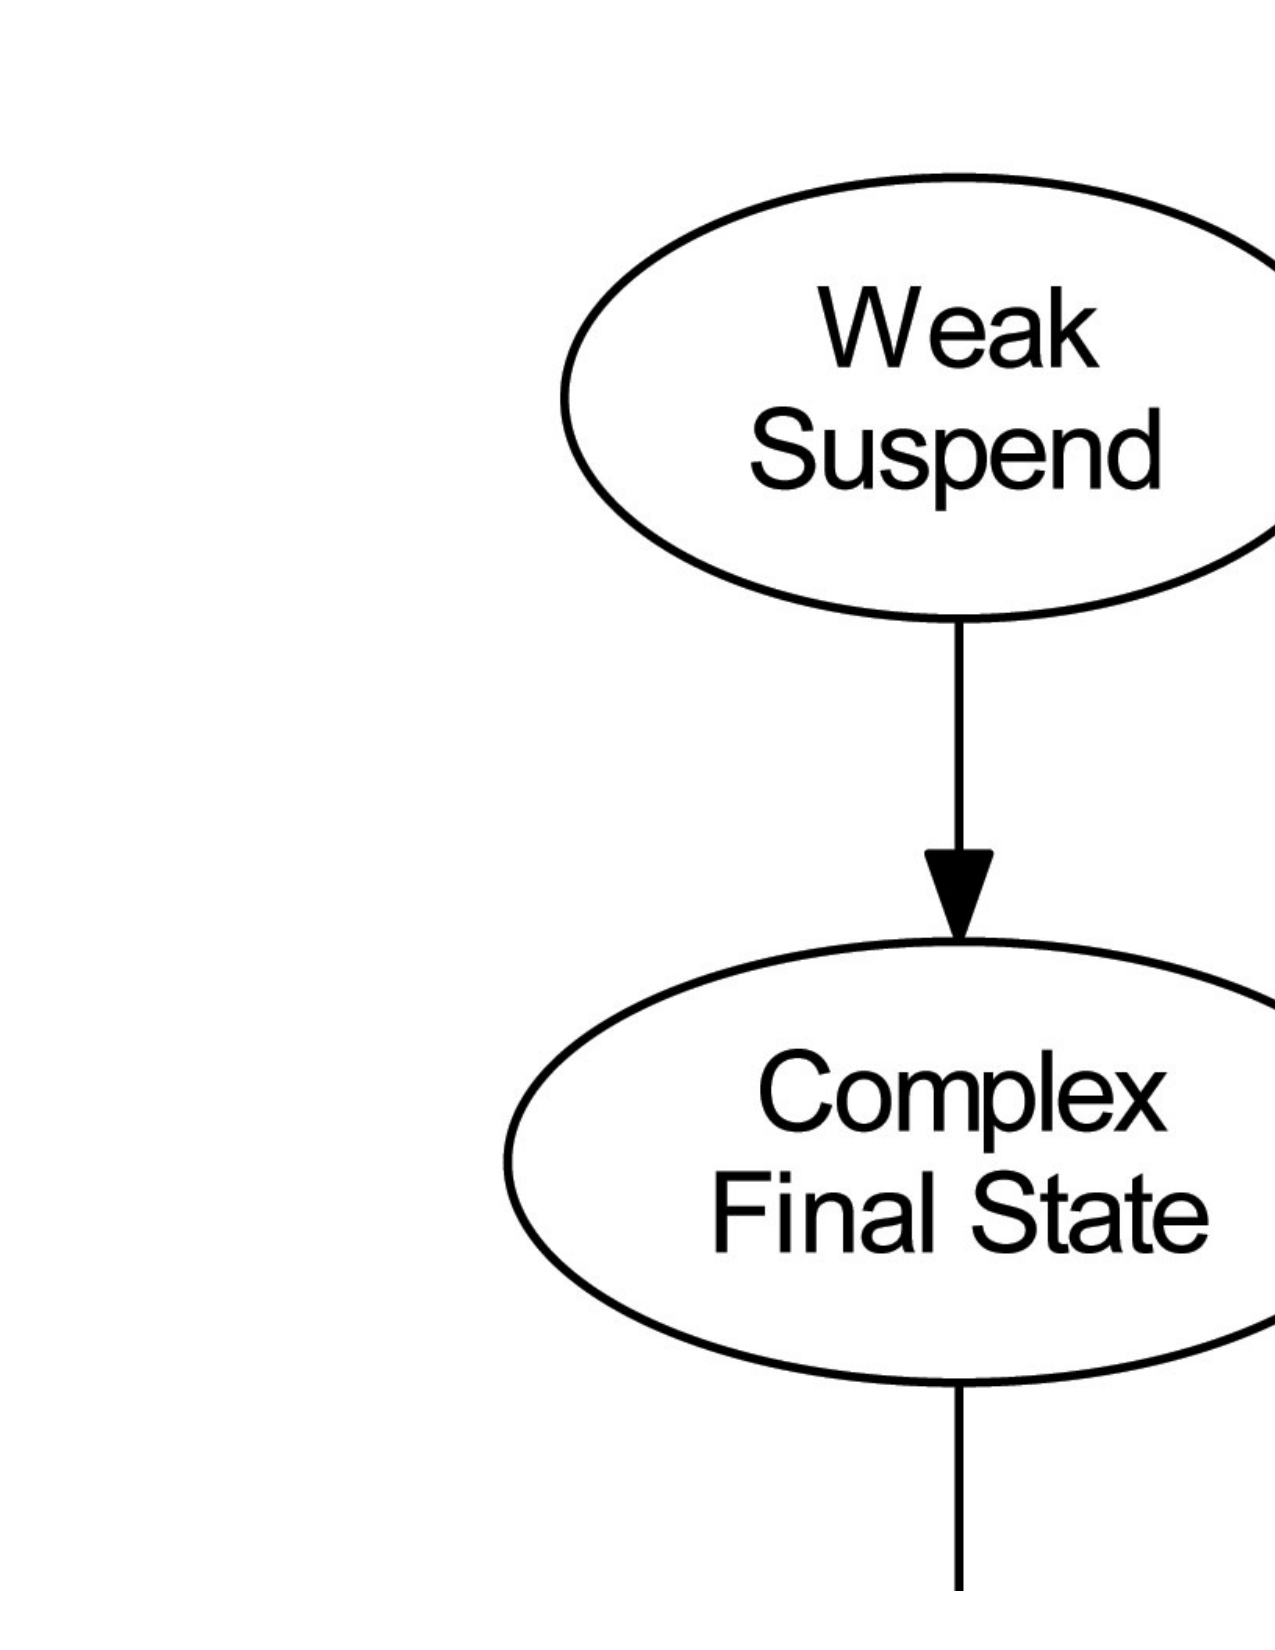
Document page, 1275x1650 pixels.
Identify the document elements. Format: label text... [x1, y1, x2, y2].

table_header Selected for transformation [121, 62, 1275, 1591]
table_header Example 2 [118, 59, 1275, 1591]
picture [126, 138, 1275, 1591]
